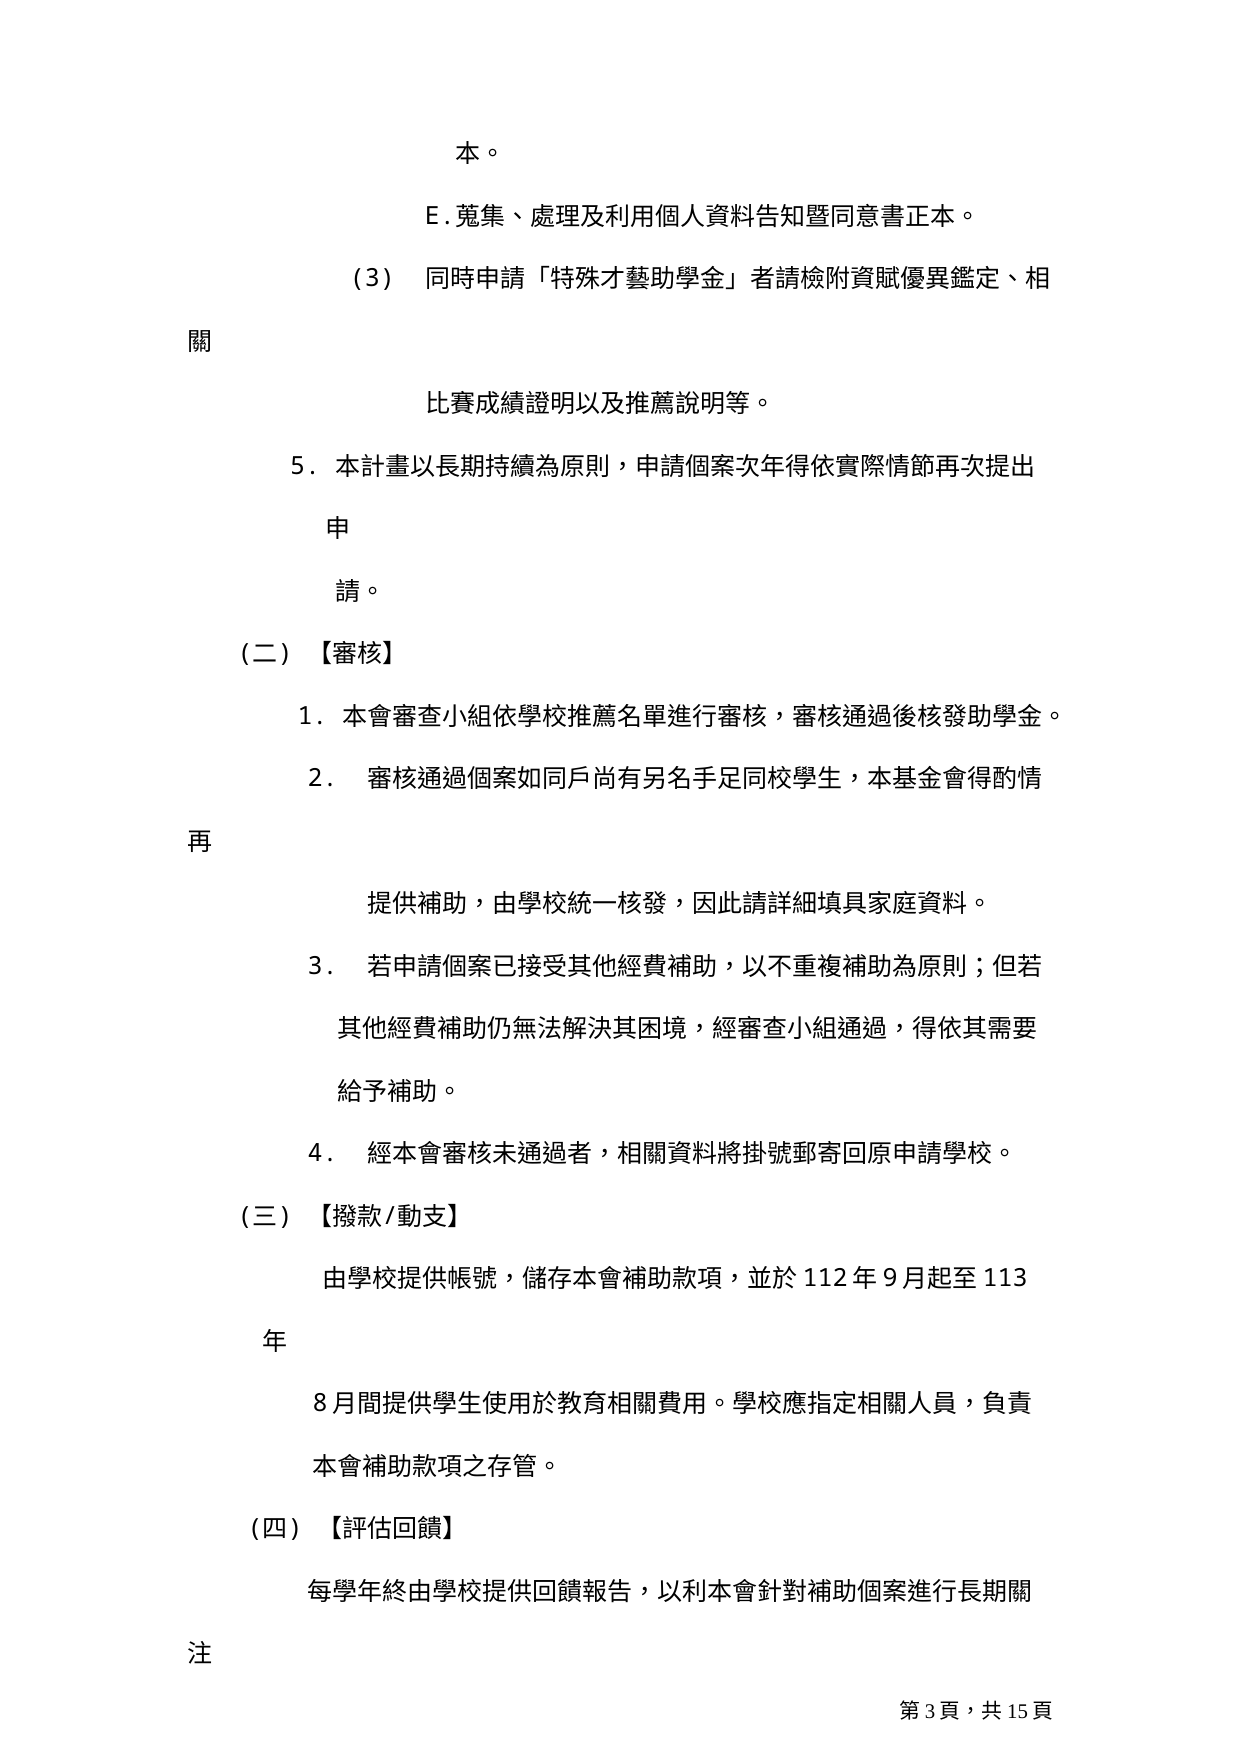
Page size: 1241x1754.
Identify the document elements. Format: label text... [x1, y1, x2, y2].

text 請。 [187, 548, 1053, 610]
text 提供補助，由學校統一核發，因此請詳細填具家庭資料。 [187, 860, 1053, 923]
text 每學年終由學校提供回饋報告，以利本會針對補助個案進行長期關注 [187, 1548, 1053, 1673]
text 2. 審核通過個案如同戶尚有另名手足同校學生，本基金會得酌情再 [187, 735, 1053, 860]
text 本。 [187, 110, 1053, 173]
text 1. 本會審查小組依學校推薦名單進行審核，審核通過後核發助學金。 [187, 673, 1053, 735]
text E.蒐集、處理及利用個人資料告知暨同意書正本。 [187, 173, 1053, 235]
text (四) 【評估回饋】 [187, 1485, 1053, 1548]
text 比賽成績證明以及推薦說明等。 [187, 360, 1053, 423]
text 8月間提供學生使用於教育相關費用。學校應指定相關人員，負責本會補助款項之存管。 [312, 1360, 1053, 1485]
text 5. 本計畫以長期持續為原則，申請個案次年得依實際情節再次提出申 [275, 423, 1053, 548]
text (二) 【審核】 [187, 610, 1053, 673]
text (3) 同時申請「特殊才藝助學金」者請檢附資賦優異鑑定、相關 [187, 235, 1053, 360]
text 3. 若申請個案已接受其他經費補助，以不重複補助為原則；但若其他經費補助仍無法解決其困境，經審查小組通過，得依其需要給予補助。 [187, 923, 1053, 1110]
text 4. 經本會審核未通過者，相關資料將掛號郵寄回原申請學校。 [187, 1110, 1053, 1173]
text 由學校提供帳號，儲存本會補助款項，並於112年9月起至113年 [212, 1235, 1053, 1360]
text (三) 【撥款/動支】 [237, 1173, 1053, 1235]
